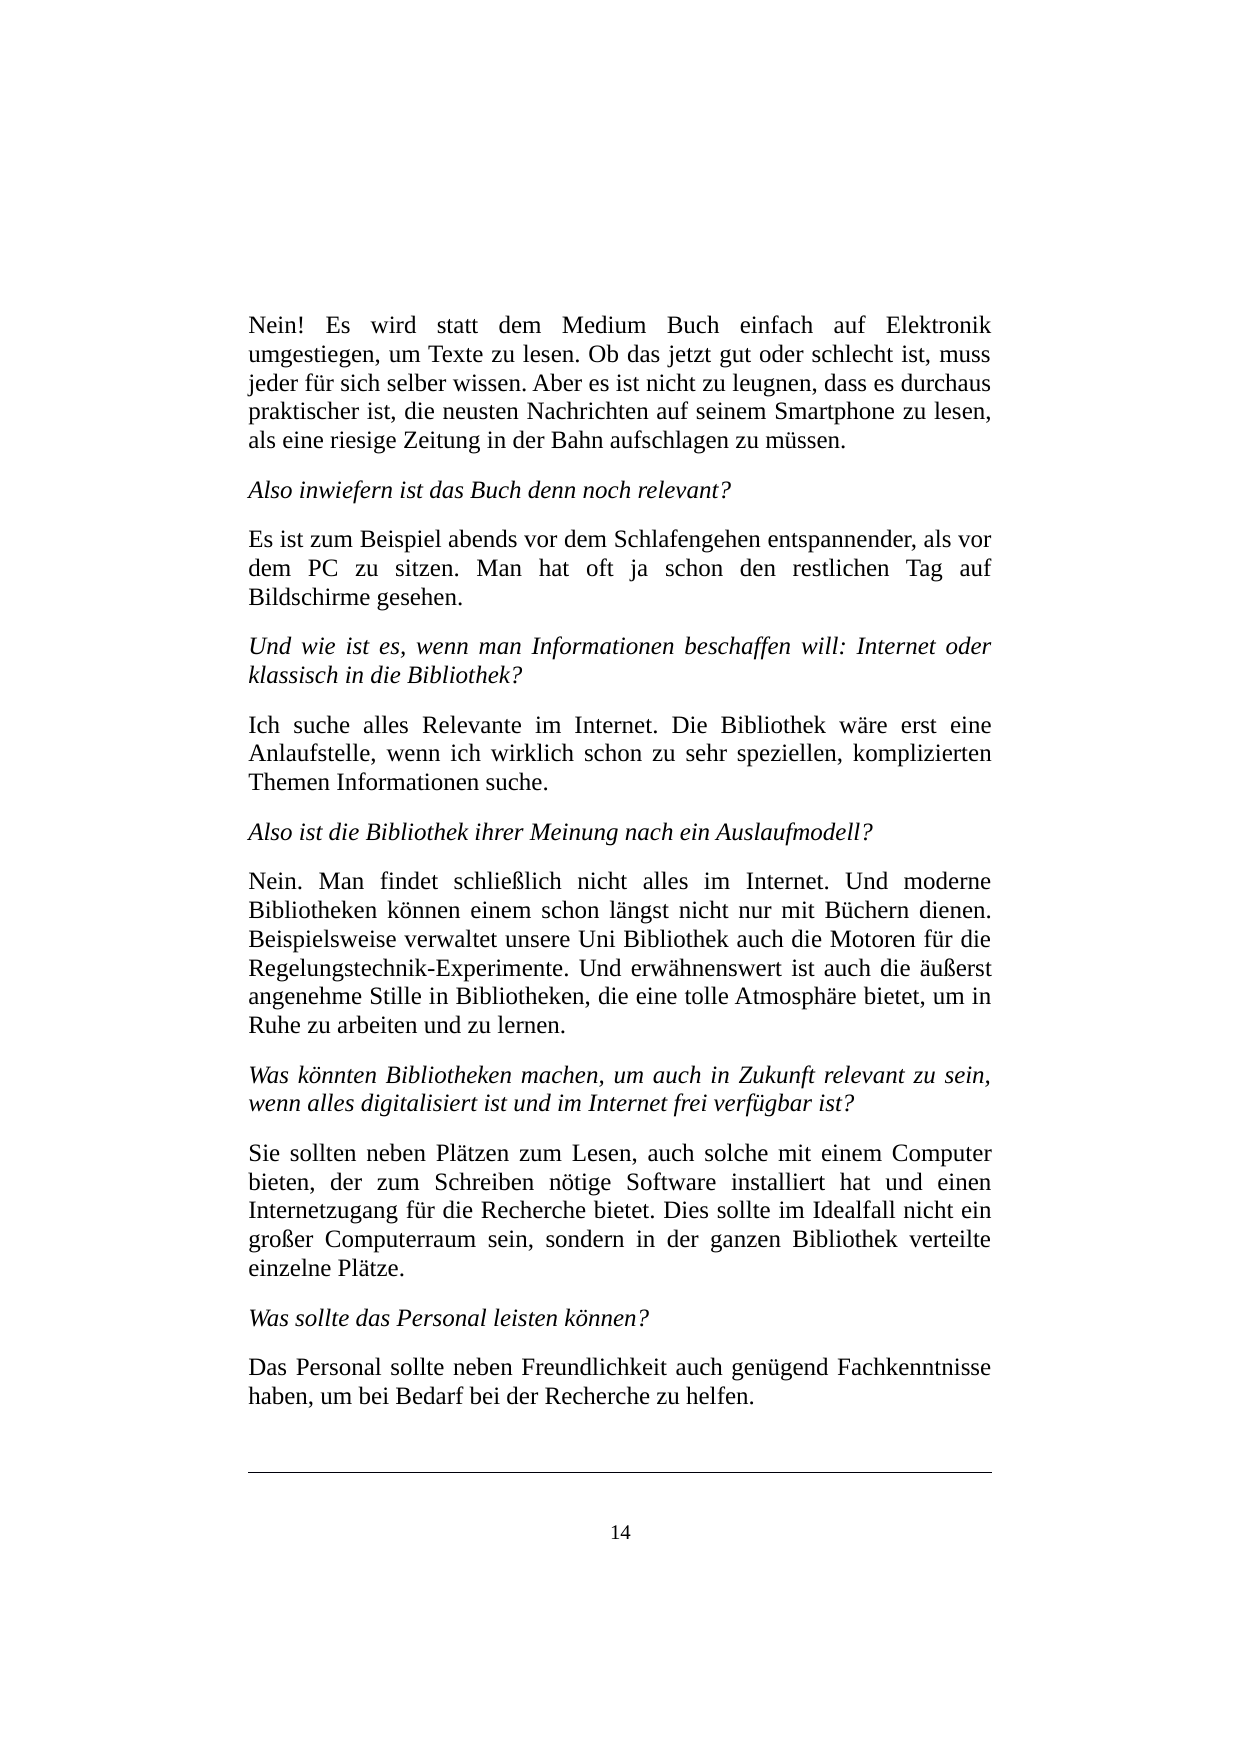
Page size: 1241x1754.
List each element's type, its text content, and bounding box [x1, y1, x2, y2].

text Also inwiefern ist das Buch denn noch relevant? [248, 475, 992, 503]
text Was könnten Bibliotheken machen, um auch in Zukunft relevant zu sein, wenn alles digitalisiert ist und im Internet frei verfügbar ist? [248, 1060, 992, 1117]
text Sie sollten neben Plätzen zum Lesen, auch solche mit einem Computer bieten, der zum Schreiben nötige Software installiert hat und einen Internetzugang für die Recherche bietet. Dies sollte im Idealfall nicht ein großer Computerraum sein, sondern in der ganzen Bibliothek verteilte einzelne Plätze. [248, 1138, 992, 1282]
text Und wie ist es, wenn man Informationen beschaffen will: Internet oder klassisch in die Bibliothek? [248, 631, 992, 689]
text Nein! Es wird statt dem Medium Buch einfach auf Elektronik umgestiegen, um Texte zu lesen. Ob das jetzt gut oder schlecht ist, muss jeder für sich selber wissen. Aber es ist nicht zu leugnen, dass es durchaus praktischer ist, die neusten Nachrichten auf seinem Smartphone zu lesen, als eine riesige Zeitung in der Bahn aufschlagen zu müssen. [248, 310, 992, 454]
text Was sollte das Personal leisten können? [248, 1303, 992, 1331]
text Ich suche alles Relevante im Internet. Die Bibliothek wäre erst eine Anlaufstelle, wenn ich wirklich schon zu sehr speziellen, komplizierten Themen Informationen suche. [248, 710, 992, 796]
text Es ist zum Beispiel abends vor dem Schlafengehen entspannender, als vor dem PC zu sitzen. Man hat oft ja schon den restlichen Tag auf Bildschirme gesehen. [248, 524, 992, 611]
text Nein. Man findet schließlich nicht alles im Internet. Und moderne Bibliotheken können einem schon längst nicht nur mit Büchern dienen. Beispielsweise verwaltet unsere Uni Bibliothek auch die Motoren für die Regelungstechnik-Experimente. Und erwähnenswert ist auch die äußerst angenehme Stille in Bibliotheken, die eine tolle Atmosphäre bietet, um in Ruhe zu arbeiten und zu lernen. [248, 866, 992, 1039]
text Also ist die Bibliothek ihrer Meinung nach ein Auslaufmodell? [248, 817, 992, 846]
text Das Personal sollte neben Freundlichkeit auch genügend Fachkenntnisse haben, um bei Bedarf bei der Recherche zu helfen. [248, 1352, 992, 1410]
